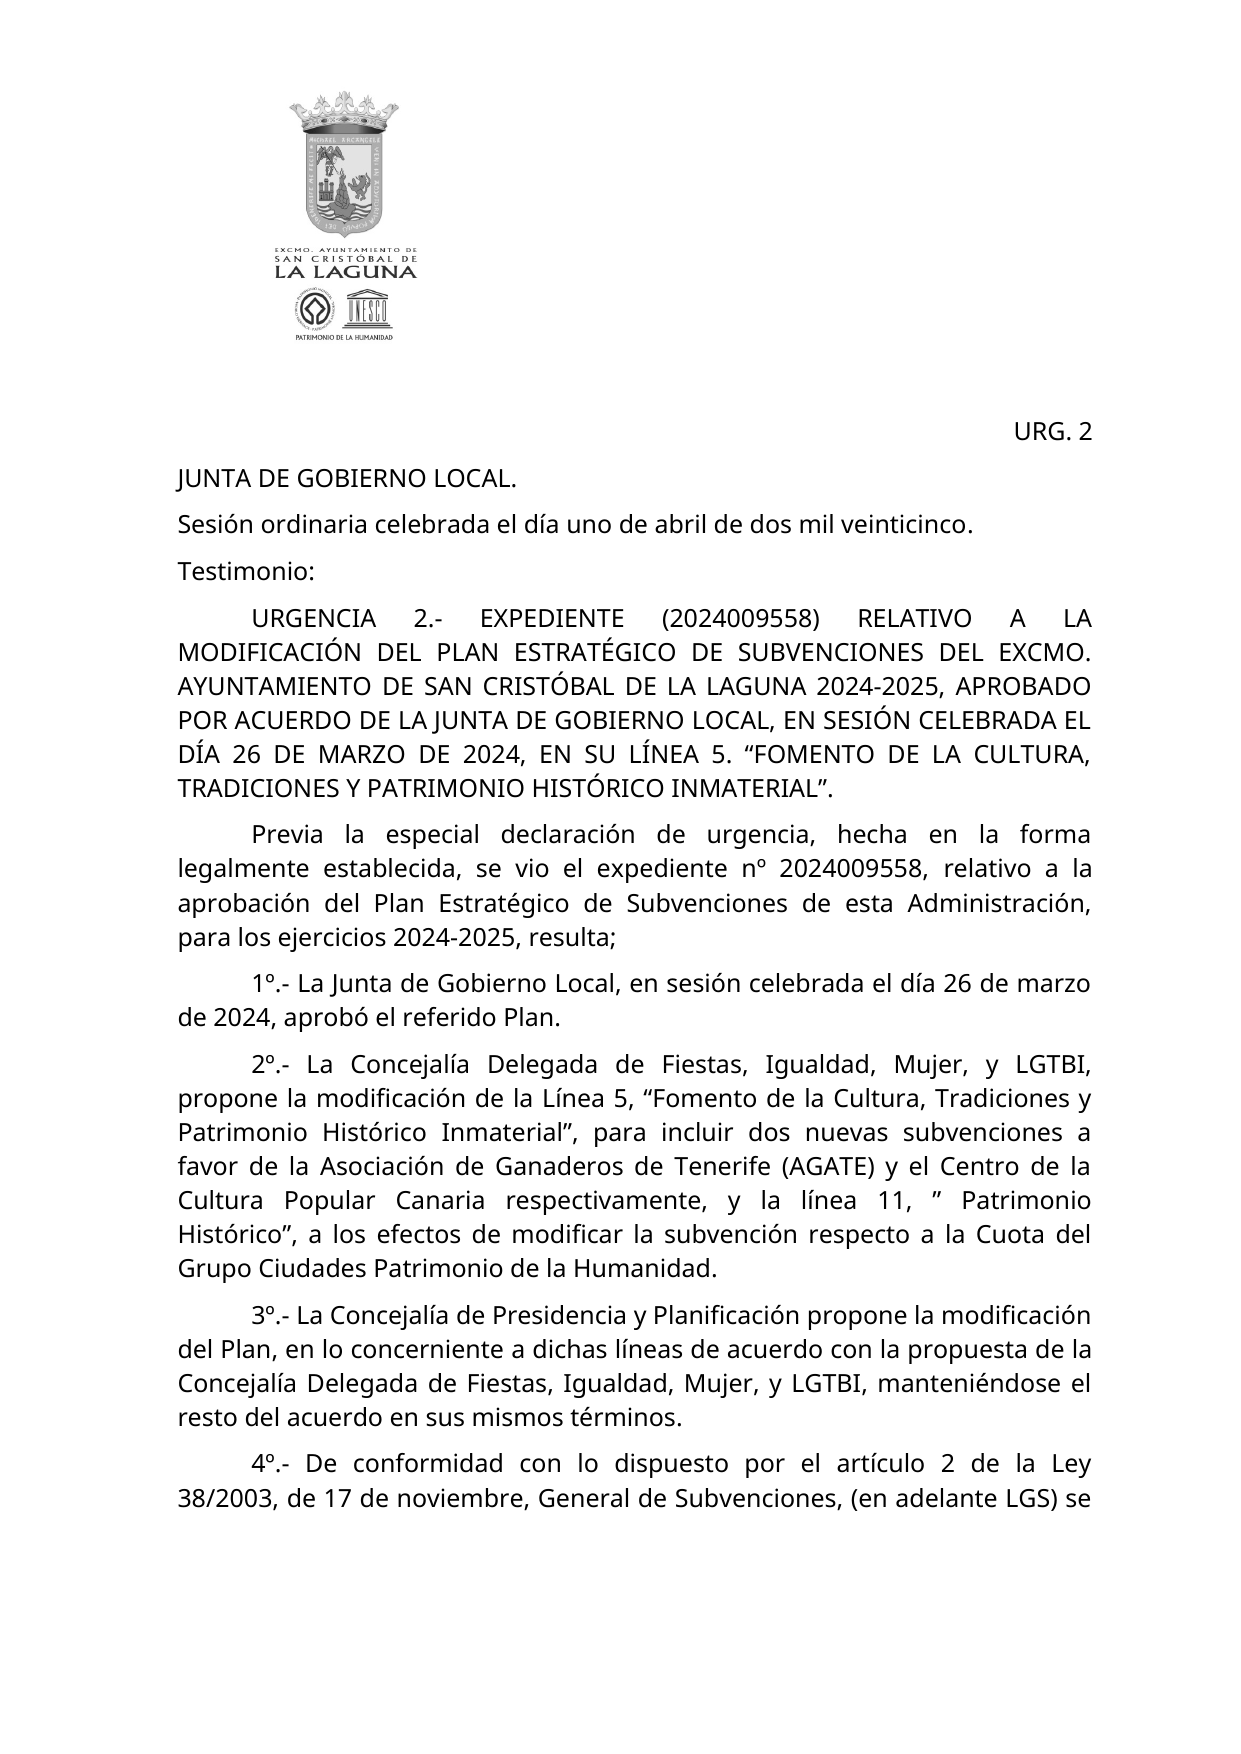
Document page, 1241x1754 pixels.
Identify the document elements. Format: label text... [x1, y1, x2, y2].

text Previa la especial declaración de urgencia, hecha en la forma legalmente establecida, se vio el expediente nº 2024009558, relativo a la aprobación del Plan Estratégico de Subvenciones de esta Administración, para los ejercicios 2024-2025, resulta; [177, 817, 1093, 953]
text 2º.- La Concejalía Delegada de Fiestas, Igualdad, Mujer, y LGTBI, propone la modificación de la Línea 5, “Fomento de la Cultura, Tradiciones y Patrimonio Histórico Inmaterial”, para incluir dos nuevas subvenciones a favor de la Asociación de Ganaderos de Tenerife (AGATE) y el Centro de la Cultura Popular Canaria respectivamente, y la línea 11, ” Patrimonio Histórico”, a los efectos de modificar la subvención respecto a la Cuota del Grupo Ciudades Patrimonio de la Humanidad. [177, 1046, 1093, 1285]
text 3º.- La Concejalía de Presidencia y Planificación propone la modificación del Plan, en lo concerniente a dichas líneas de acuerdo con la propuesta de la Concejalía Delegada de Fiestas, Igualdad, Mujer, y LGTBI, manteniéndose el resto del acuerdo en sus mismos términos. [177, 1297, 1093, 1434]
text URG. 2 [177, 414, 1093, 448]
text 4º.- De conformidad con lo dispuesto por el artículo 2 de la Ley 38/2003, de 17 de noviembre, General de Subvenciones, (en adelante LGS) se [177, 1446, 1093, 1514]
text 1º.- La Junta de Gobierno Local, en sesión celebrada el día 26 de marzo de 2024, aprobó el referido Plan. [177, 966, 1093, 1034]
text Testimonio: [177, 554, 1093, 588]
text JUNTA DE GOBIERNO LOCAL. [177, 461, 1093, 494]
text Sesión ordinaria celebrada el día uno de abril de dos mil veinticinco. [177, 507, 1093, 541]
text URGENCIA 2.- EXPEDIENTE (2024009558) RELATIVO A LA MODIFICACIÓN DEL PLAN ESTRATÉGICO DE SUBVENCIONES DEL EXCMO. AYUNTAMIENTO DE SAN CRISTÓBAL DE LA LAGUNA 2024-2025, APROBADO POR ACUERDO DE LA JUNTA DE GOBIERNO LOCAL, EN SESIÓN CELEBRADA EL DÍA 26 DE MARZO DE 2024, EN SU LÍNEA 5. “FOMENTO DE LA CULTURA, TRADICIONES Y PATRIMONIO HISTÓRICO INMATERIAL”. [177, 600, 1093, 804]
